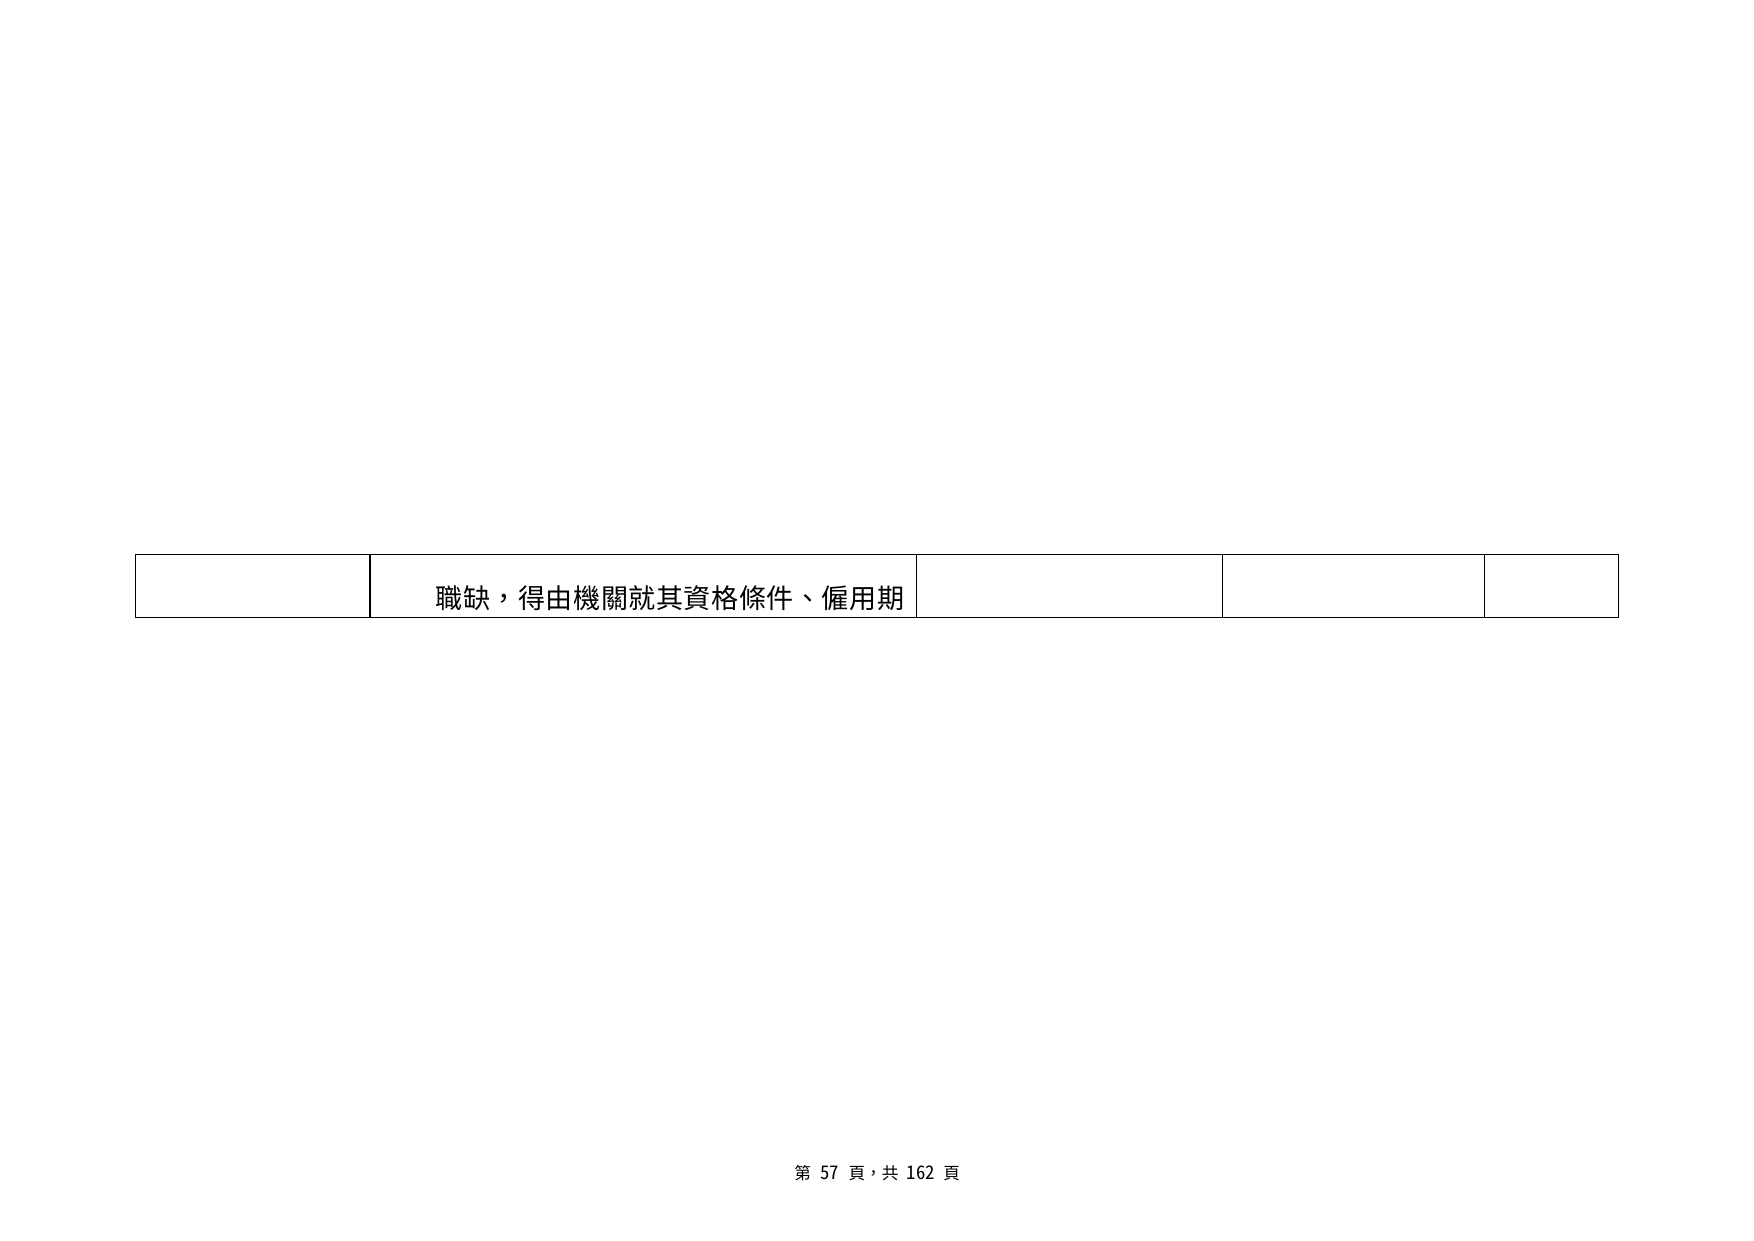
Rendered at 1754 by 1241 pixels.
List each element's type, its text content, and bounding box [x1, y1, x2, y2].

table_cell [136, 555, 369, 617]
table_cell [1485, 555, 1618, 617]
table_cell 查行政院與所屬中央及地方各機關約僱人員僱用辦法（以下簡稱約僱辦法）第7條規定，各機關約僱人員之僱用，以採公開甄選為原則；復查行政院人事行政總處（以下簡稱總處）103年3月10日總處組字第1030025576號書函以，機關依約僱辦法進用人員，得由機關本權責自行衡酌比照公務人員陞遷法（以下簡稱陞遷法）施行細則增列候補名額。 茲依前開規範意旨，考量約僱人員職缺之備取人員亦屬經公開甄選程序備用之人員，足認得以擔任該職缺相同工作內容及符合所需資格條件，同意爾後約僱人員職缺（含年度定期契約約僱人員【以下簡稱年度約僱】及職務代理人【以下簡稱職代】）得由機關本權責遞補原公開甄選職缺、其他年度約僱職缺或約僱職代職缺之備取人員；又備取人員之候補名額應參照陞遷法施行細則第3條第3項及第4項規定，不得逾職缺數2倍，並以依序遞補原公開甄選職缺或等別相同、工作性質相近之職缺為限。另未來機關於辦理前開約僱職缺公開甄選作業時，職缺公告除應明確規範各該職缺工作內容、所需資格條件等事項外，並應將候補名額及期間，同時於外補公告載明。 又考量機關約僱職缺遴補做法之一致性，以對外遴補已不再限於擔任同屬年度約僱或同屬約僱職代職務，同意爾後約僱職缺如由現職約僱人員改僱時，亦不再限於同屬年度約僱或同屬約僱職代職缺，得由機關就其資格條件、僱用期間之工作績效及機關業務需要，秉用人公正原則依機關內部管理規定辦理。另總處109年10月16日總處組字第1090042849號函所定免經公開甄選程序範圍，限於同屬年度約僱或約僱職代職缺部分，與本次解釋意旨未合，自即日起停止適用。 至聘用人員部分，經轉准銓敘部112年3月14日部銓五字第1125541445號書函及同年5月4日部銓五字第1125569864號書函以，基於與前述約僱人員之相同考量，及審酌聘僱人員身分屬性相當，相關事項應為一致性之處理，同意聘用職缺參採上述約僱職缺之做法辦理。 另因聘用及約僱人員之進用法令依據與支給報酬之規定不同，所任工作性質、職務內容、職責程度與應具之專門知能條件亦不相當，各機關聘用職缺如擬新進聘用人員時，仍以採公開甄選為宜，且不得逕由機關現職約僱人員免經公開甄選進用；約僱職缺亦不得免經公開甄選程序由現職聘用人員改僱。 [371, 555, 916, 617]
table_cell [917, 555, 1222, 617]
table_cell [1223, 555, 1484, 617]
